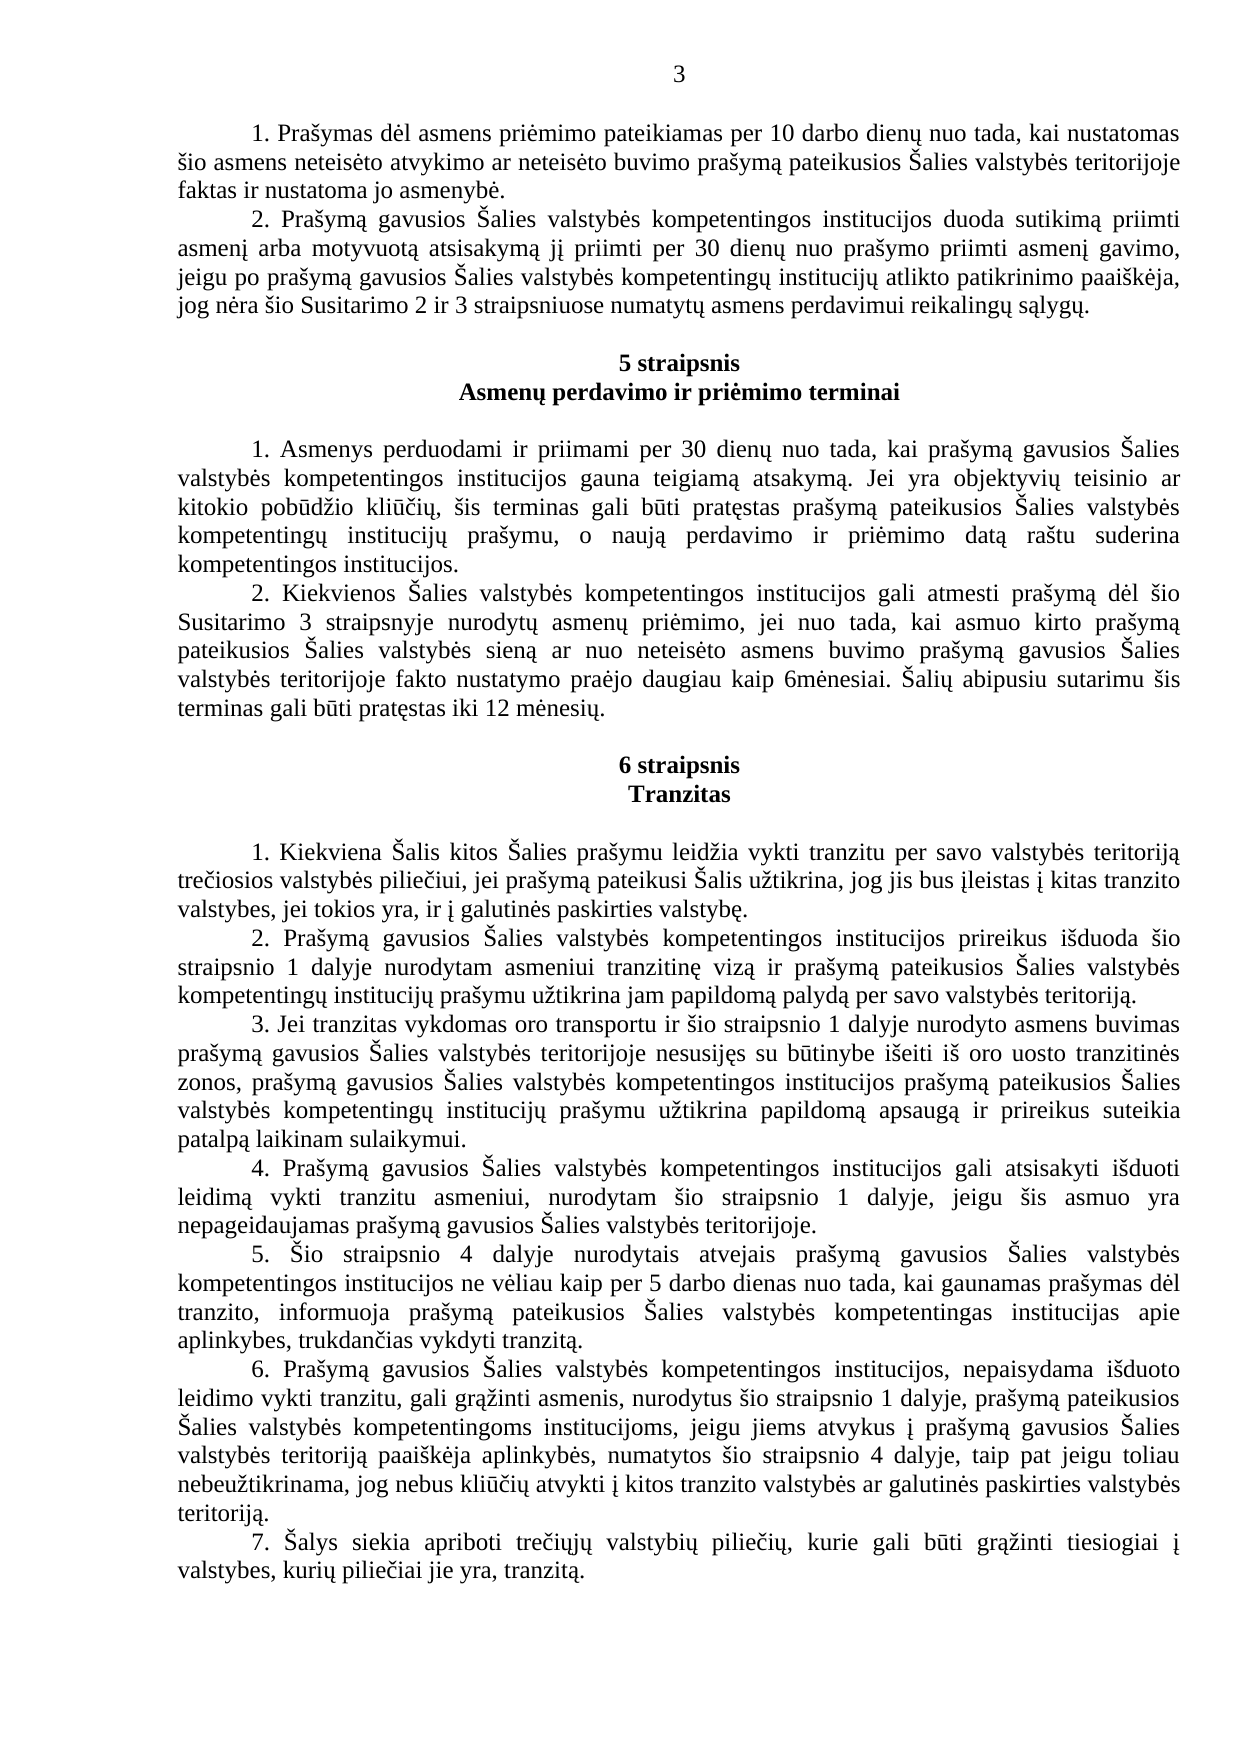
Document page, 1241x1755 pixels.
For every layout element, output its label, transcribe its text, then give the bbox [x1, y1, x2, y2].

text 5. Šio straipsnio 4 dalyje nurodytais atvejais prašymą gavusios Šalies valstybės kompetentingos institucijos ne vėliau kaip per 5 darbo dienas nuo tada, kai gaunamas prašymas dėl tranzito, informuoja prašymą pateikusios Šalies valstybės kompetentingas institucijas apie aplinkybes, trukdančias vykdyti tranzitą. [177, 1239, 1181, 1354]
text 2. Kiekvienos Šalies valstybės kompetentingos institucijos gali atmesti prašymą dėl šio Susitarimo 3 straipsnyje nurodytų asmenų priėmimo, jei nuo tada, kai asmuo kirto prašymą pateikusios Šalies valstybės sieną ar nuo neteisėto asmens buvimo prašymą gavusios Šalies valstybės teritorijoje fakto nustatymo praėjo daugiau kaip 6mėnesiai. Šalių abipusiu sutarimu šis terminas gali būti pratęstas iki 12 mėnesių. [177, 578, 1181, 722]
text 1. Asmenys perduodami ir priimami per 30 dienų nuo tada, kai prašymą gavusios Šalies valstybės kompetentingos institucijos gauna teigiamą atsakymą. Jei yra objektyvių teisinio ar kitokio pobūdžio kliūčių, šis terminas gali būti pratęstas prašymą pateikusios Šalies valstybės kompetentingų institucijų prašymu, o naują perdavimo ir priėmimo datą raštu suderina kompetentingos institucijos. [177, 434, 1181, 578]
text 2. Prašymą gavusios Šalies valstybės kompetentingos institucijos prireikus išduoda šio straipsnio 1 dalyje nurodytam asmeniui tranzitinę vizą ir prašymą pateikusios Šalies valstybės kompetentingų institucijų prašymu užtikrina jam papildomą palydą per savo valstybės teritoriją. [177, 923, 1181, 1009]
text 6 straipsnis [177, 751, 1181, 779]
text 7. Šalys siekia apriboti trečiųjų valstybių piliečių, kurie gali būti grąžinti tiesiogiai į valstybes, kurių piliečiai jie yra, tranzitą. [177, 1527, 1181, 1584]
text 1. Prašymas dėl asmens priėmimo pateikiamas per 10 darbo dienų nuo tada, kai nustatomas šio asmens neteisėto atvykimo ar neteisėto buvimo prašymą pateikusios Šalies valstybės teritorijoje faktas ir nustatoma jo asmenybė. [177, 118, 1181, 204]
text 3. Jei tranzitas vykdomas oro transportu ir šio straipsnio 1 dalyje nurodyto asmens buvimas prašymą gavusios Šalies valstybės teritorijoje nesusijęs su būtinybe išeiti iš oro uosto tranzitinės zonos, prašymą gavusios Šalies valstybės kompetentingos institucijos prašymą pateikusios Šalies valstybės kompetentingų institucijų prašymu užtikrina papildomą apsaugą ir prireikus suteikia patalpą laikinam sulaikymui. [177, 1009, 1181, 1153]
text Tranzitas [177, 779, 1181, 808]
text 2. Prašymą gavusios Šalies valstybės kompetentingos institucijos duoda sutikimą priimti asmenį arba motyvuotą atsisakymą jį priimti per 30 dienų nuo prašymo priimti asmenį gavimo, jeigu po prašymą gavusios Šalies valstybės kompetentingų institucijų atlikto patikrinimo paaiškėja, jog nėra šio Susitarimo 2 ir 3 straipsniuose numatytų asmens perdavimui reikalingų sąlygų. [177, 204, 1181, 319]
text Asmenų perdavimo ir priėmimo terminai [177, 377, 1181, 406]
text 4. Prašymą gavusios Šalies valstybės kompetentingos institucijos gali atsisakyti išduoti leidimą vykti tranzitu asmeniui, nurodytam šio straipsnio 1 dalyje, jeigu šis asmuo yra nepageidaujamas prašymą gavusios Šalies valstybės teritorijoje. [177, 1153, 1181, 1239]
text 6. Prašymą gavusios Šalies valstybės kompetentingos institucijos, nepaisydama išduoto leidimo vykti tranzitu, gali grąžinti asmenis, nurodytus šio straipsnio 1 dalyje, prašymą pateikusios Šalies valstybės kompetentingoms institucijoms, jeigu jiems atvykus į prašymą gavusios Šalies valstybės teritoriją paaiškėja aplinkybės, numatytos šio straipsnio 4 dalyje, taip pat jeigu toliau nebeužtikrinama, jog nebus kliūčių atvykti į kitos tranzito valstybės ar galutinės paskirties valstybės teritoriją. [177, 1354, 1181, 1527]
text 1. Kiekviena Šalis kitos Šalies prašymu leidžia vykti tranzitu per savo valstybės teritoriją trečiosios valstybės piliečiui, jei prašymą pateikusi Šalis užtikrina, jog jis bus įleistas į kitas tranzito valstybes, jei tokios yra, ir į galutinės paskirties valstybę. [177, 837, 1181, 923]
text 5 straipsnis [177, 348, 1181, 377]
